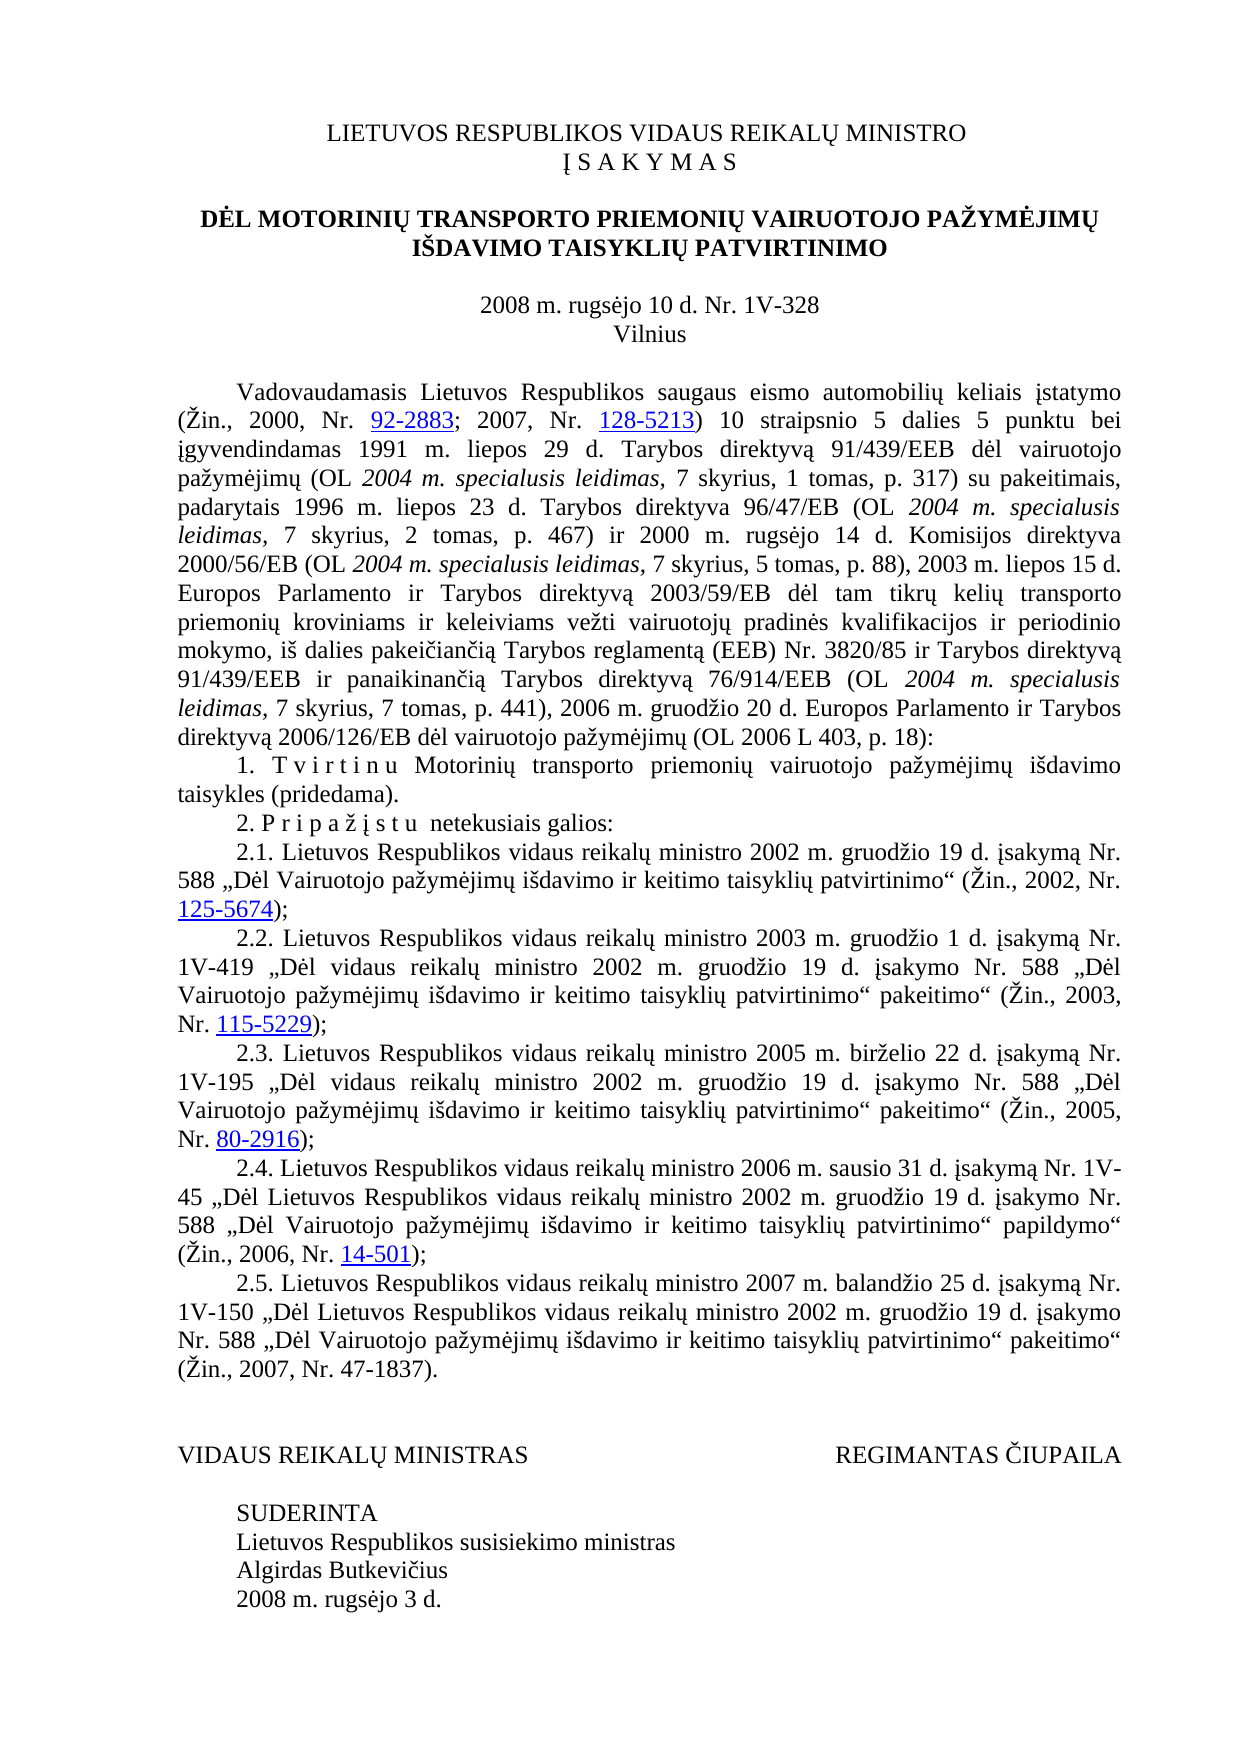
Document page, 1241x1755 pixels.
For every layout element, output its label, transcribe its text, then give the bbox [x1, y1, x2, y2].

text VIDAUS REIKALŲ MINISTRAS REGIMANTAS ČIUPAILA [177, 1441, 1122, 1469]
text 2008 m. rugsėjo 3 d. [177, 1584, 1122, 1613]
text Vilnius [177, 319, 1122, 348]
text 2.2. Lietuvos Respublikos vidaus reikalų ministro 2003 m. gruodžio 1 d. įsakymą Nr. 1V-419 „Dėl vidaus reikalų ministro 2002 m. gruodžio 19 d. įsakymo Nr. 588 „Dėl Vairuotojo pažymėjimų išdavimo ir keitimo taisyklių patvirtinimo“ pakeitimo“ (Žin., 2003, Nr. 115-5229); [177, 923, 1122, 1038]
text ĮSAKYMAS [177, 147, 1122, 176]
text 2008 m. rugsėjo 10 d. Nr. 1V-328 [177, 291, 1122, 319]
text 2.5. Lietuvos Respublikos vidaus reikalų ministro 2007 m. balandžio 25 d. įsakymą Nr. 1V-150 „Dėl Lietuvos Respublikos vidaus reikalų ministro 2002 m. gruodžio 19 d. įsakymo Nr. 588 „Dėl Vairuotojo pažymėjimų išdavimo ir keitimo taisyklių patvirtinimo“ pakeitimo“ (Žin., 2007, Nr. 47-1837). [177, 1268, 1122, 1383]
text 1. Tvirtinu Motorinių transporto priemonių vairuotojo pažymėjimų išdavimo taisykles (pridedama). [177, 751, 1122, 808]
text 2. Pripažįstu netekusiais galios: [177, 808, 1122, 837]
text LIETUVOS RESPUBLIKOS VIDAUS REIKALŲ MINISTRO [177, 118, 1122, 147]
text Vadovaudamasis Lietuvos Respublikos saugaus eismo automobilių keliais įstatymo (Žin., 2000, Nr. 92-2883; 2007, Nr. 128-5213) 10 straipsnio 5 dalies 5 punktu bei įgyvendindamas 1991 m. liepos 29 d. Tarybos direktyvą 91/439/EEB dėl vairuotojo pažymėjimų (OL 2004 m. specialusis leidimas, 7 skyrius, 1 tomas, p. 317) su pakeitimais, padarytais 1996 m. liepos 23 d. Tarybos direktyva 96/47/EB (OL 2004 m. specialusis leidimas, 7 skyrius, 2 tomas, p. 467) ir 2000 m. rugsėjo 14 d. Komisijos direktyva 2000/56/EB (OL 2004 m. specialusis leidimas, 7 skyrius, 5 tomas, p. 88), 2003 m. liepos 15 d. Europos Parlamento ir Tarybos direktyvą 2003/59/EB dėl tam tikrų kelių transporto priemonių kroviniams ir keleiviams vežti vairuotojų pradinės kvalifikacijos ir periodinio mokymo, iš dalies pakeičiančią Tarybos reglamentą (EEB) Nr. 3820/85 ir Tarybos direktyvą 91/439/EEB ir panaikinančią Tarybos direktyvą 76/914/EEB (OL 2004 m. specialusis leidimas, 7 skyrius, 7 tomas, p. 441), 2006 m. gruodžio 20 d. Europos Parlamento ir Tarybos direktyvą 2006/126/EB dėl vairuotojo pažymėjimų (OL 2006 L 403, p. 18): [177, 377, 1122, 751]
text 2.3. Lietuvos Respublikos vidaus reikalų ministro 2005 m. birželio 22 d. įsakymą Nr. 1V-195 „Dėl vidaus reikalų ministro 2002 m. gruodžio 19 d. įsakymo Nr. 588 „Dėl Vairuotojo pažymėjimų išdavimo ir keitimo taisyklių patvirtinimo“ pakeitimo“ (Žin., 2005, Nr. 80-2916); [177, 1038, 1122, 1153]
text Algirdas Butkevičius [177, 1556, 1122, 1584]
text SUDERINTA [177, 1498, 1122, 1527]
text DĖL MOTORINIŲ TRANSPORTO PRIEMONIŲ VAIRUOTOJO PAŽYMĖJIMŲ IŠDAVIMO TAISYKLIŲ PATVIRTINIMO [177, 204, 1122, 262]
text Lietuvos Respublikos susisiekimo ministras [177, 1527, 1122, 1556]
text 2.1. Lietuvos Respublikos vidaus reikalų ministro 2002 m. gruodžio 19 d. įsakymą Nr. 588 „Dėl Vairuotojo pažymėjimų išdavimo ir keitimo taisyklių patvirtinimo“ (Žin., 2002, Nr. 125-5674); [177, 837, 1122, 923]
text 2.4. Lietuvos Respublikos vidaus reikalų ministro 2006 m. sausio 31 d. įsakymą Nr. 1V-45 „Dėl Lietuvos Respublikos vidaus reikalų ministro 2002 m. gruodžio 19 d. įsakymo Nr. 588 „Dėl Vairuotojo pažymėjimų išdavimo ir keitimo taisyklių patvirtinimo“ papildymo“ (Žin., 2006, Nr. 14-501); [177, 1153, 1122, 1268]
